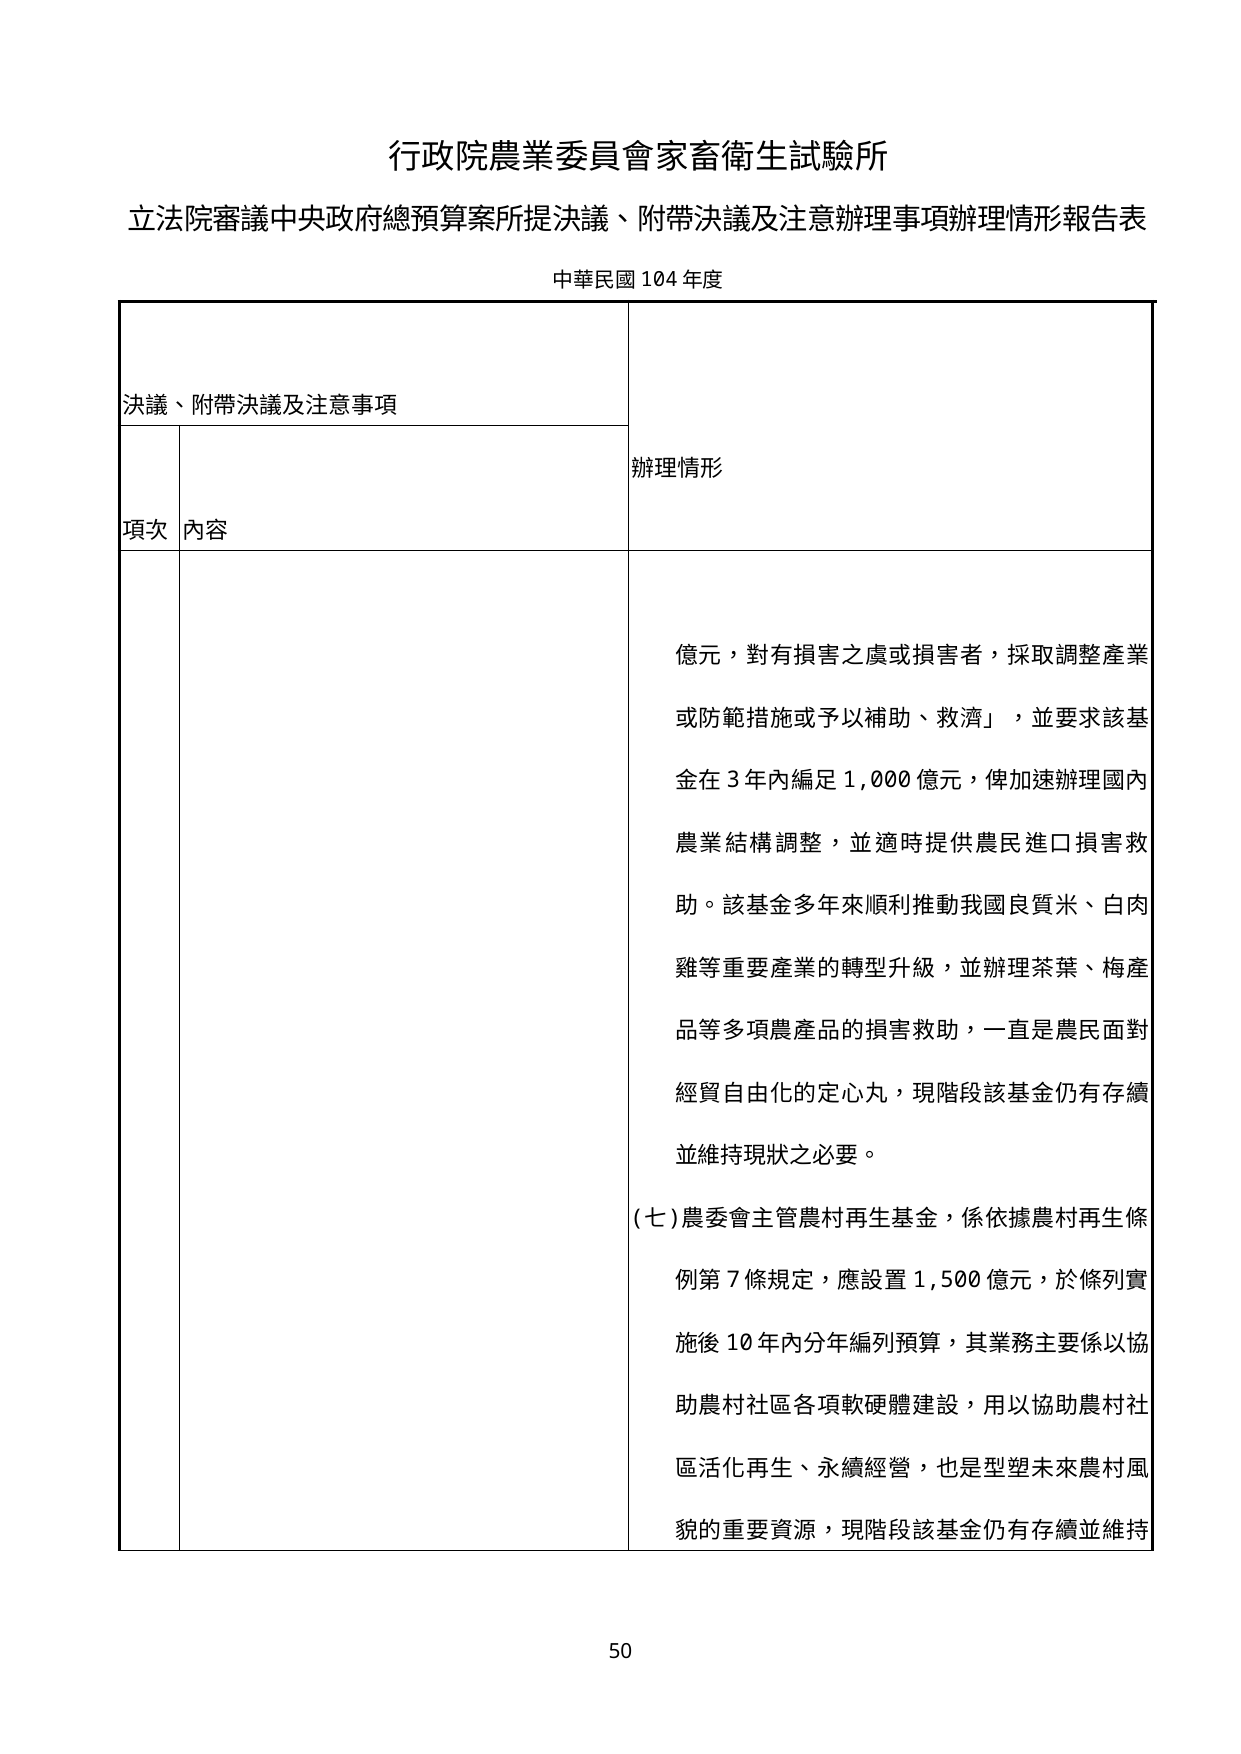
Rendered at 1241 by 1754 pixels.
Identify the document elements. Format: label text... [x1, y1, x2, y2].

table_cell 內容 [180, 426, 628, 550]
table_cell [121, 551, 179, 1550]
table_cell 決議、附帶決議及注意事項 [121, 303, 628, 425]
table_cell 立法院審議中央政府總預算案所提決議、附帶決議及注意辦理事項辦理情形報告表 [119, 175, 1157, 237]
table_cell 億元，對有損害之虞或損害者，採取調整產業或防範措施或予以補助、救濟」，並要求該基金在3年內編足1,000億元，俾加速辦理國內農業結構調整，並適時提供農民進口損害救助。該基金多年來順利推動我國良質米、白肉雞等重要產業的轉型升級，並辦理茶葉、梅產品等多項農產品的損害救助，一直是農民面對經貿自由化的定心丸，現階段該基金仍有存續並維持現狀之必要。 (七)農委會主管農村再生基金，係依據農村再生條例第7條規定，應設置1,500億元，於條列實施後10年內分年編列預算，其業務主要係以協助農村社區各項軟硬體建設，用以協助農村社區活化再生、永續經營，也是型塑未來農村風貌的重要資源，現階段該基金仍有存續並維持 [629, 551, 1151, 1550]
table_cell [180, 551, 628, 1550]
table_cell 中華民國104年度 [119, 237, 1157, 300]
table_cell 辦理情形 [629, 303, 1151, 550]
table_cell 項次 [121, 426, 179, 550]
table_header 行政院農業委員會家畜衛生試驗所 [119, 112, 1157, 175]
